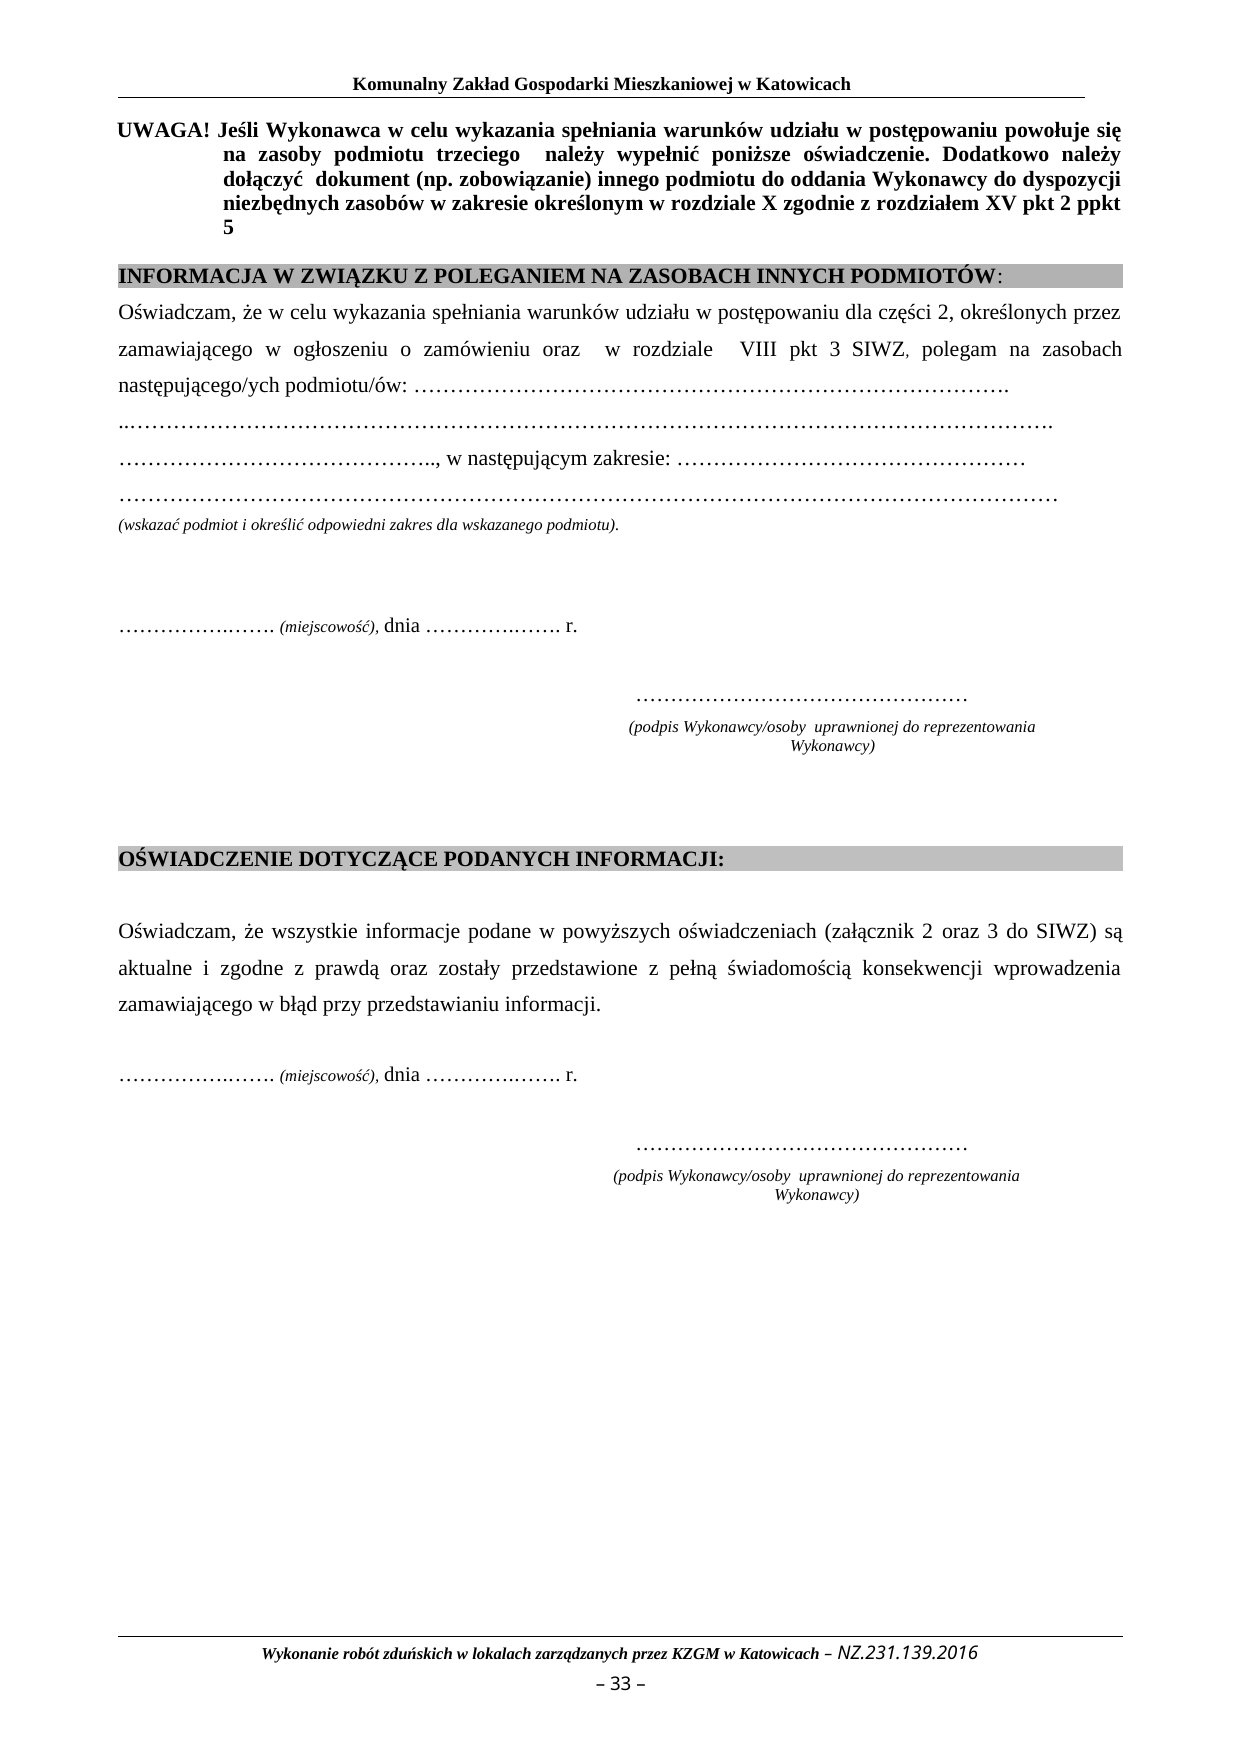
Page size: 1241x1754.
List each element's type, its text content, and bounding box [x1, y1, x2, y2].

text …………….……. (miejscowość), dnia ………….……. r. [118, 1063, 1123, 1086]
text …………….……. (miejscowość), dnia ………….……. r. [118, 614, 1123, 637]
text ………………………………………… [118, 683, 1123, 706]
text ..……………………………………………………………………………………………………………….…………………………………….., w następującym zakresie: ………………………………………… [118, 409, 1123, 470]
text Oświadczam, że wszystkie informacje podane w powyższych oświadczeniach (załącznik 2 oraz 3 do SIWZ) są aktualne i zgodne z prawdą oraz zostały przedstawione z pełną świadomością konsekwencji wprowadzenia zamawiającego w błąd przy przedstawianiu informacji. [118, 919, 1123, 1016]
text UWAGA! Jeśli Wykonawca w celu wykazania spełniania warunków udziału w postępowaniu powołuje się na zasoby podmiotu trzeciego należy wypełnić poniższe oświadczenie. Dodatkowo należy dołączyć dokument (np. zobowiązanie) innego podmiotu do oddania Wykonawcy do dyspozycji niezbędnych zasobów w zakresie określonym w rozdziale X zgodnie z rozdziałem XV pkt 2 ppkt 5 [117, 118, 1123, 239]
text INFORMACJA W ZWIĄZKU Z POLEGANIEM NA ZASOBACH INNYCH PODMIOTÓW: [118, 264, 1123, 288]
text (podpis Wykonawcy/osoby uprawnionej do reprezentowania Wykonawcy) [596, 1167, 1038, 1204]
text Oświadczam, że w celu wykazania spełniania warunków udziału w postępowaniu dla części 2, określonych przez zamawiającego w ogłoszeniu o zamówieniu oraz w rozdziale VIII pkt 3 SIWZ, polegam na zasobach następującego/ych podmiotu/ów: ………………………………………………………………………. [118, 300, 1123, 397]
text OŚWIADCZENIE DOTYCZĄCE PODANYCH INFORMACJI: [118, 846, 1123, 871]
text (podpis Wykonawcy/osoby uprawnionej do reprezentowania Wykonawcy) [627, 718, 1038, 755]
text ………………………………………………………………………………………………………………… (wskazać podmiot i określić odpowiedni zakres dla wskazanego podmiotu). [118, 482, 1123, 534]
text ………………………………………… [118, 1132, 1123, 1155]
